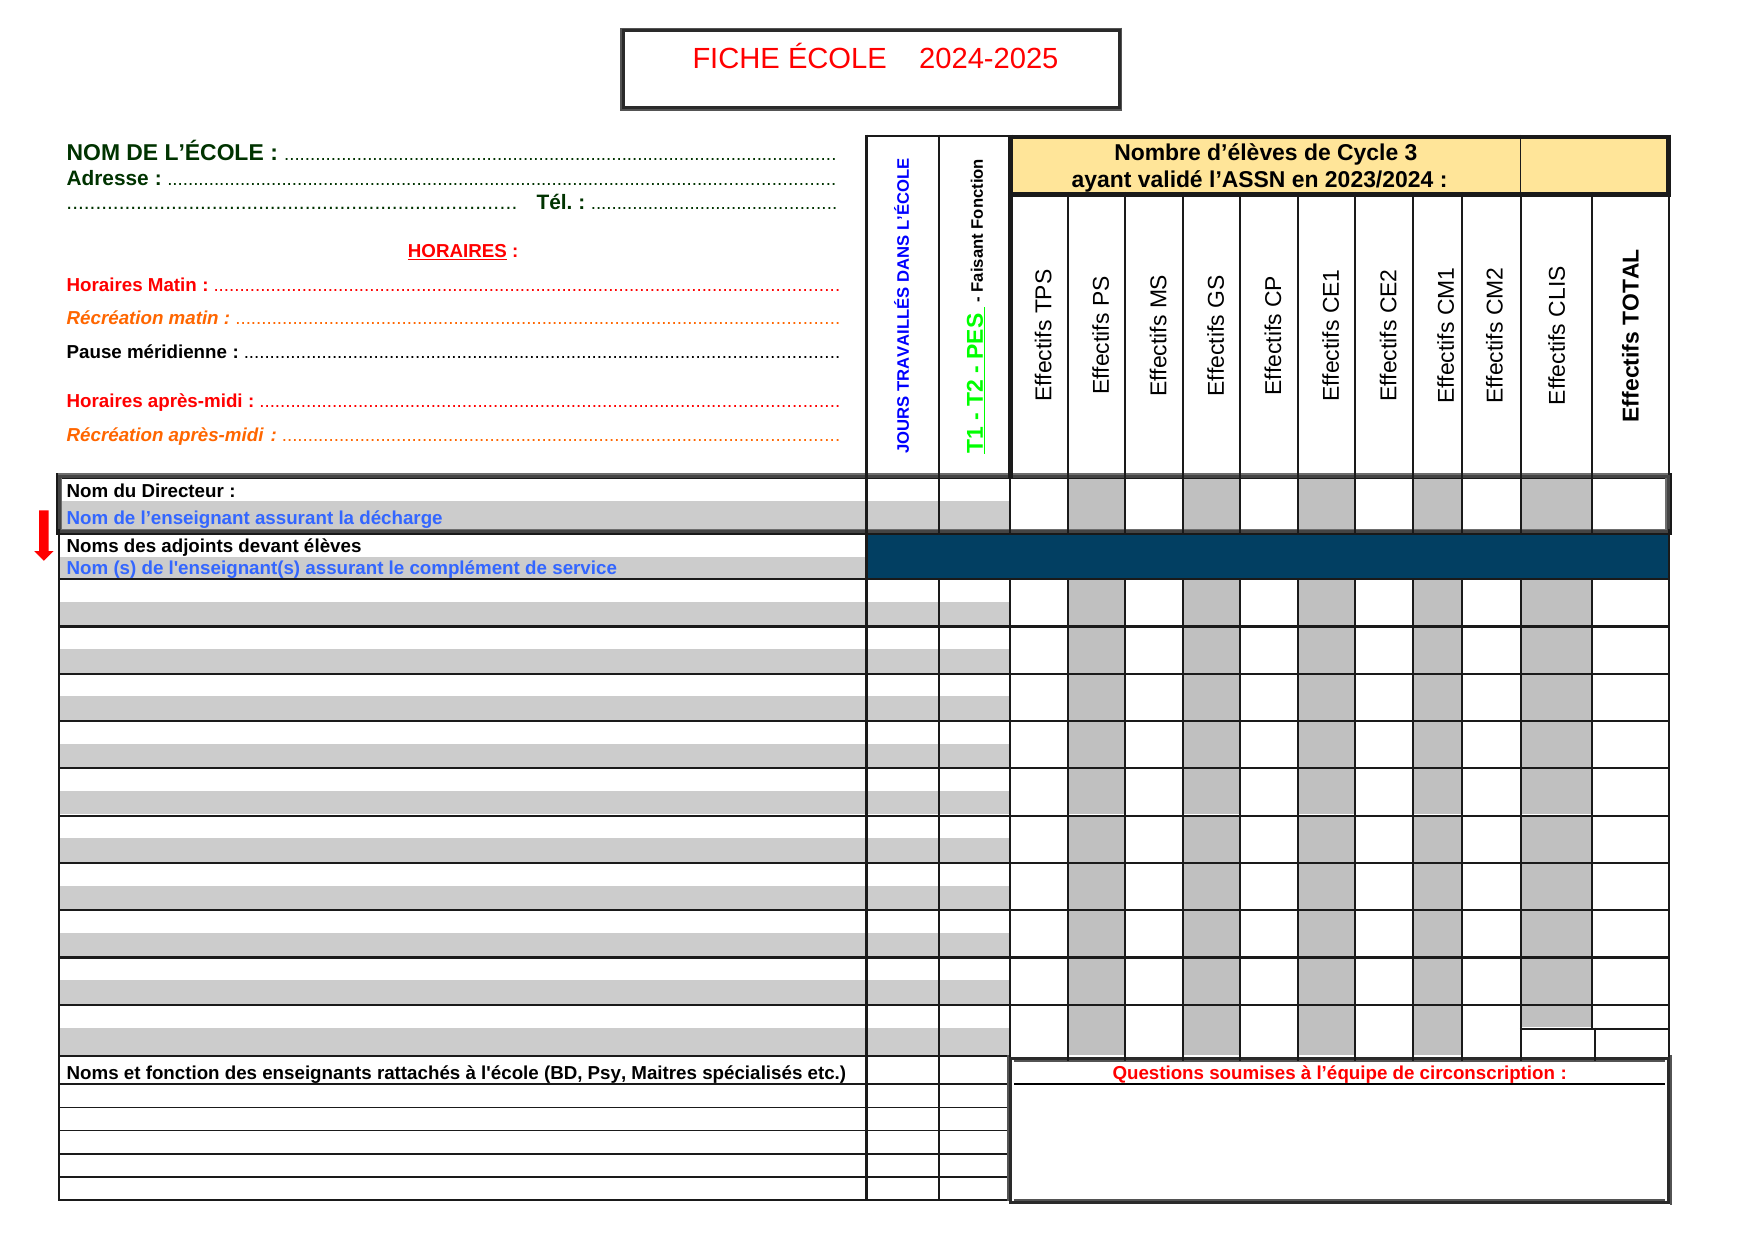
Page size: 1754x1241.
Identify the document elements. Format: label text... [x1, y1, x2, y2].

table_cell [940, 649, 1009, 673]
table_cell [1593, 817, 1668, 862]
table_cell [1356, 479, 1412, 529]
table_cell [868, 1057, 938, 1083]
table_cell [60, 675, 865, 696]
table_cell [60, 744, 865, 767]
table_cell [1356, 769, 1412, 814]
table_cell [1414, 817, 1461, 862]
table_cell [868, 769, 938, 791]
table_cell [1069, 1006, 1124, 1055]
table_cell [940, 817, 1009, 838]
table_cell [940, 1057, 1007, 1083]
table_cell [868, 722, 938, 744]
table_cell [940, 479, 1009, 501]
table_cell [868, 557, 1668, 578]
table_cell [940, 628, 1009, 649]
table_cell [1126, 628, 1182, 673]
table_cell [1593, 479, 1665, 529]
table_cell [1011, 722, 1067, 767]
table_cell Effectifs CE1 [1299, 197, 1354, 473]
table_cell [1069, 911, 1124, 956]
table_cell [1593, 769, 1668, 814]
table_cell [1463, 1006, 1520, 1055]
table_cell [1069, 769, 1124, 814]
table_cell [1593, 959, 1668, 1004]
table_cell [60, 1085, 865, 1107]
table_cell [60, 769, 865, 791]
table_cell [1522, 722, 1591, 767]
table_cell [1414, 628, 1461, 673]
table_cell [868, 1028, 938, 1055]
table_cell Nom de l’enseignant assurant la décharge [62, 501, 865, 529]
table_cell [868, 886, 938, 909]
table_cell [868, 1006, 938, 1027]
table_cell [1414, 769, 1461, 814]
table_cell [60, 791, 865, 814]
table_cell [1299, 959, 1354, 1004]
table_cell [868, 696, 938, 720]
table_cell [1184, 628, 1239, 673]
table_cell [1521, 139, 1666, 192]
table_cell [1184, 479, 1239, 529]
table_cell [1126, 769, 1182, 814]
table_cell [868, 864, 938, 886]
table_cell [1014, 1153, 1665, 1176]
table_cell [1069, 864, 1124, 909]
table_cell [1241, 959, 1297, 1004]
table_cell [868, 675, 938, 696]
table_cell [1014, 1176, 1665, 1199]
table_cell [60, 886, 865, 909]
text FICHE ÉCOLE 2024-2025 [627, 34, 1116, 74]
table_cell [60, 911, 865, 933]
table_cell Effectifs CM1 [1414, 197, 1461, 473]
table_cell [1414, 864, 1461, 909]
table_cell [1414, 722, 1461, 767]
table_cell [1593, 1006, 1668, 1027]
table_cell [1299, 675, 1354, 720]
table_header [1010, 111, 1521, 134]
table_cell [1593, 864, 1668, 909]
table_cell [1299, 817, 1354, 862]
table_cell [1184, 817, 1239, 862]
table_cell [868, 1155, 938, 1176]
table_cell [1126, 959, 1182, 1004]
table_cell [1069, 959, 1124, 1004]
table_cell [1356, 864, 1412, 909]
table_cell [1069, 722, 1124, 767]
table_cell [1011, 628, 1067, 673]
table_cell [1126, 722, 1182, 767]
table_cell [940, 1028, 1009, 1055]
table_cell [1241, 675, 1297, 720]
table_cell [60, 1108, 865, 1130]
table_cell [1126, 911, 1182, 956]
table_cell [940, 1006, 1009, 1027]
table_header [866, 111, 938, 134]
table_cell [1414, 959, 1461, 1004]
table_cell [1241, 580, 1297, 625]
table_cell Nombre d’élèves de Cycle 3 ayant validé l’ASSN en 2023/2024 : [1013, 139, 1520, 192]
table_cell [1522, 1030, 1594, 1055]
table_cell [1126, 479, 1182, 529]
table_cell Effectifs CLIS [1522, 197, 1591, 473]
table_cell [940, 933, 1009, 956]
table_cell [1522, 1006, 1591, 1027]
table_cell [940, 602, 1009, 625]
table_cell [1069, 479, 1124, 529]
table_cell Effectifs GS [1184, 197, 1239, 473]
table_cell [1593, 722, 1668, 767]
table_cell [1184, 911, 1239, 956]
table_header [939, 111, 1010, 134]
table_cell Effectifs PS [1069, 197, 1124, 473]
table_cell [1184, 769, 1239, 814]
table_cell [1356, 817, 1412, 862]
table_cell [60, 696, 865, 720]
table_cell [1356, 722, 1412, 767]
table_cell [940, 696, 1009, 720]
table_cell [1184, 959, 1239, 1004]
table_cell [868, 479, 938, 501]
table_cell [1522, 959, 1591, 1004]
table_cell T1 - T2 - PES - Faisant Fonction [940, 137, 1008, 473]
table_cell [940, 1155, 1007, 1176]
table_cell [1241, 1006, 1297, 1055]
table_cell [1069, 628, 1124, 673]
table_cell [868, 602, 938, 625]
table_cell [60, 580, 865, 602]
table_cell [1356, 675, 1412, 720]
table_cell Questions soumises à l’équipe de circonscription : [1014, 1062, 1665, 1083]
table_cell [940, 980, 1009, 1004]
table_cell [1299, 628, 1354, 673]
table_cell [60, 602, 865, 625]
table_cell [1299, 1006, 1354, 1055]
table_cell [868, 580, 938, 602]
table_cell [1522, 864, 1591, 909]
table_cell [1414, 580, 1461, 625]
table_cell [1184, 1006, 1239, 1055]
table_cell [1069, 580, 1124, 625]
table_cell [868, 1108, 938, 1130]
table_cell [1126, 864, 1182, 909]
table_cell [60, 933, 865, 956]
table_cell [1356, 628, 1412, 673]
table_cell [1014, 1107, 1665, 1130]
table_cell [1011, 675, 1067, 720]
table_cell [940, 1108, 1007, 1130]
table_cell [1184, 580, 1239, 625]
table_cell [940, 959, 1009, 980]
table_cell [1241, 628, 1297, 673]
table_cell [1522, 479, 1591, 529]
table_cell NOM DE L’ÉCOLE : Adresse : Tél. : HORAIRES : Horaires Matin : Récréation matin : Pause méridienne : Horaires après-midi : Récréation après-midi : [59, 135, 865, 473]
table_cell [940, 722, 1009, 744]
table_cell [940, 911, 1009, 933]
table_cell [1014, 1130, 1665, 1153]
table_cell [1356, 1006, 1412, 1055]
table_cell [940, 1085, 1007, 1107]
table_cell Effectifs TPS [1013, 197, 1067, 473]
table_cell [1593, 628, 1668, 673]
table_cell Nom (s) de l'enseignant(s) assurant le complément de service [60, 557, 865, 578]
table_cell [868, 1085, 938, 1107]
table_cell [868, 501, 938, 529]
table_cell [868, 980, 938, 1004]
table_cell [1414, 675, 1461, 720]
table_cell [1184, 722, 1239, 767]
table_cell [1011, 580, 1067, 625]
table_cell [1299, 769, 1354, 814]
table_cell [940, 501, 1009, 529]
table_cell [868, 649, 938, 673]
table_cell Effectifs MS [1126, 197, 1182, 473]
table_cell [1011, 911, 1067, 956]
table_cell [868, 838, 938, 862]
table_cell [1522, 628, 1591, 673]
table_cell [1356, 580, 1412, 625]
table_cell [1593, 580, 1668, 625]
table_cell JOURS TRAVAILLÉS DANS L’ÉCOLE [868, 137, 938, 473]
table_cell [60, 628, 865, 649]
table_cell [1241, 911, 1297, 956]
table_cell [1522, 817, 1591, 862]
table_cell [1069, 817, 1124, 862]
table_cell [940, 744, 1009, 767]
table_cell [868, 911, 938, 933]
table_cell [868, 959, 938, 980]
table_cell [1126, 817, 1182, 862]
table_cell [1356, 911, 1412, 956]
table_cell [1241, 817, 1297, 862]
table_cell [940, 1178, 1007, 1199]
table_cell [1522, 675, 1591, 720]
table_cell [1593, 911, 1668, 956]
table_cell [868, 1178, 938, 1199]
table_cell Effectifs CP [1241, 197, 1297, 473]
table_cell [1014, 1085, 1665, 1107]
table_cell Effectifs CE2 [1356, 197, 1412, 473]
table_cell [940, 675, 1009, 696]
table_cell [940, 864, 1009, 886]
table_cell [1299, 722, 1354, 767]
table_cell [60, 1155, 865, 1176]
table_cell [1241, 722, 1297, 767]
table_cell [1463, 479, 1520, 529]
table_cell [60, 1006, 865, 1027]
table_cell [1522, 580, 1591, 625]
table_cell Nom du Directeur : [62, 479, 865, 501]
table_cell [868, 791, 938, 814]
table_cell [1299, 864, 1354, 909]
table_cell [1463, 817, 1520, 862]
table_cell [1463, 864, 1520, 909]
table_cell [1414, 1006, 1461, 1055]
table_cell [1522, 769, 1591, 814]
table_cell [60, 1028, 865, 1055]
table_cell [1011, 817, 1067, 862]
table_cell [1463, 769, 1520, 814]
table_cell [60, 1178, 865, 1199]
table_cell [1126, 675, 1182, 720]
table_cell [868, 933, 938, 956]
table_cell [940, 1131, 1007, 1153]
table_cell [1463, 580, 1520, 625]
table_cell [940, 791, 1009, 814]
table_cell [1596, 1030, 1668, 1055]
table_cell [1593, 675, 1668, 720]
table_cell [940, 886, 1009, 909]
table_cell [1241, 864, 1297, 909]
table_cell [1069, 675, 1124, 720]
table_cell [1241, 769, 1297, 814]
table_cell [1011, 479, 1067, 529]
table_cell [60, 959, 865, 980]
table_cell Effectifs TOTAL [1593, 197, 1668, 473]
table_cell [60, 722, 865, 744]
table_cell [60, 1131, 865, 1153]
table_cell [940, 769, 1009, 791]
table_cell [1414, 479, 1461, 529]
table_cell [1299, 911, 1354, 956]
table_cell [1184, 864, 1239, 909]
table_cell [1463, 911, 1520, 956]
table_cell [60, 980, 865, 1004]
table_header [1521, 111, 1668, 134]
table_cell [1011, 1006, 1067, 1055]
table_cell [1463, 628, 1520, 673]
table_cell [1011, 769, 1067, 814]
table_cell [1522, 911, 1591, 956]
table_cell [1184, 675, 1239, 720]
table_cell [1463, 675, 1520, 720]
table_cell [1299, 479, 1354, 529]
table_cell [60, 649, 865, 673]
table_header [59, 111, 866, 134]
table_cell [1126, 580, 1182, 625]
table_cell Noms des adjoints devant élèves [60, 535, 865, 557]
table_cell [868, 628, 938, 649]
table_cell Noms et fonction des enseignants rattachés à l'école (BD, Psy, Maitres spécialisés etc.) [60, 1057, 865, 1083]
table_cell [1011, 959, 1067, 1004]
table_cell [940, 580, 1009, 602]
table_cell [940, 838, 1009, 862]
table_cell [868, 1131, 938, 1153]
table_cell [1299, 580, 1354, 625]
table_cell [1241, 479, 1297, 529]
table_cell Effectifs CM2 [1463, 197, 1520, 473]
table_cell [1414, 911, 1461, 956]
table_cell [60, 817, 865, 838]
table_cell [1126, 1006, 1182, 1055]
table_cell [1356, 959, 1412, 1004]
table_cell [868, 535, 1668, 557]
table_cell [60, 864, 865, 886]
table_cell [1463, 722, 1520, 767]
table_cell [868, 744, 938, 767]
table_cell [1463, 959, 1520, 1004]
table_cell [868, 817, 938, 838]
table_cell [1011, 864, 1067, 909]
table_cell [60, 838, 865, 862]
